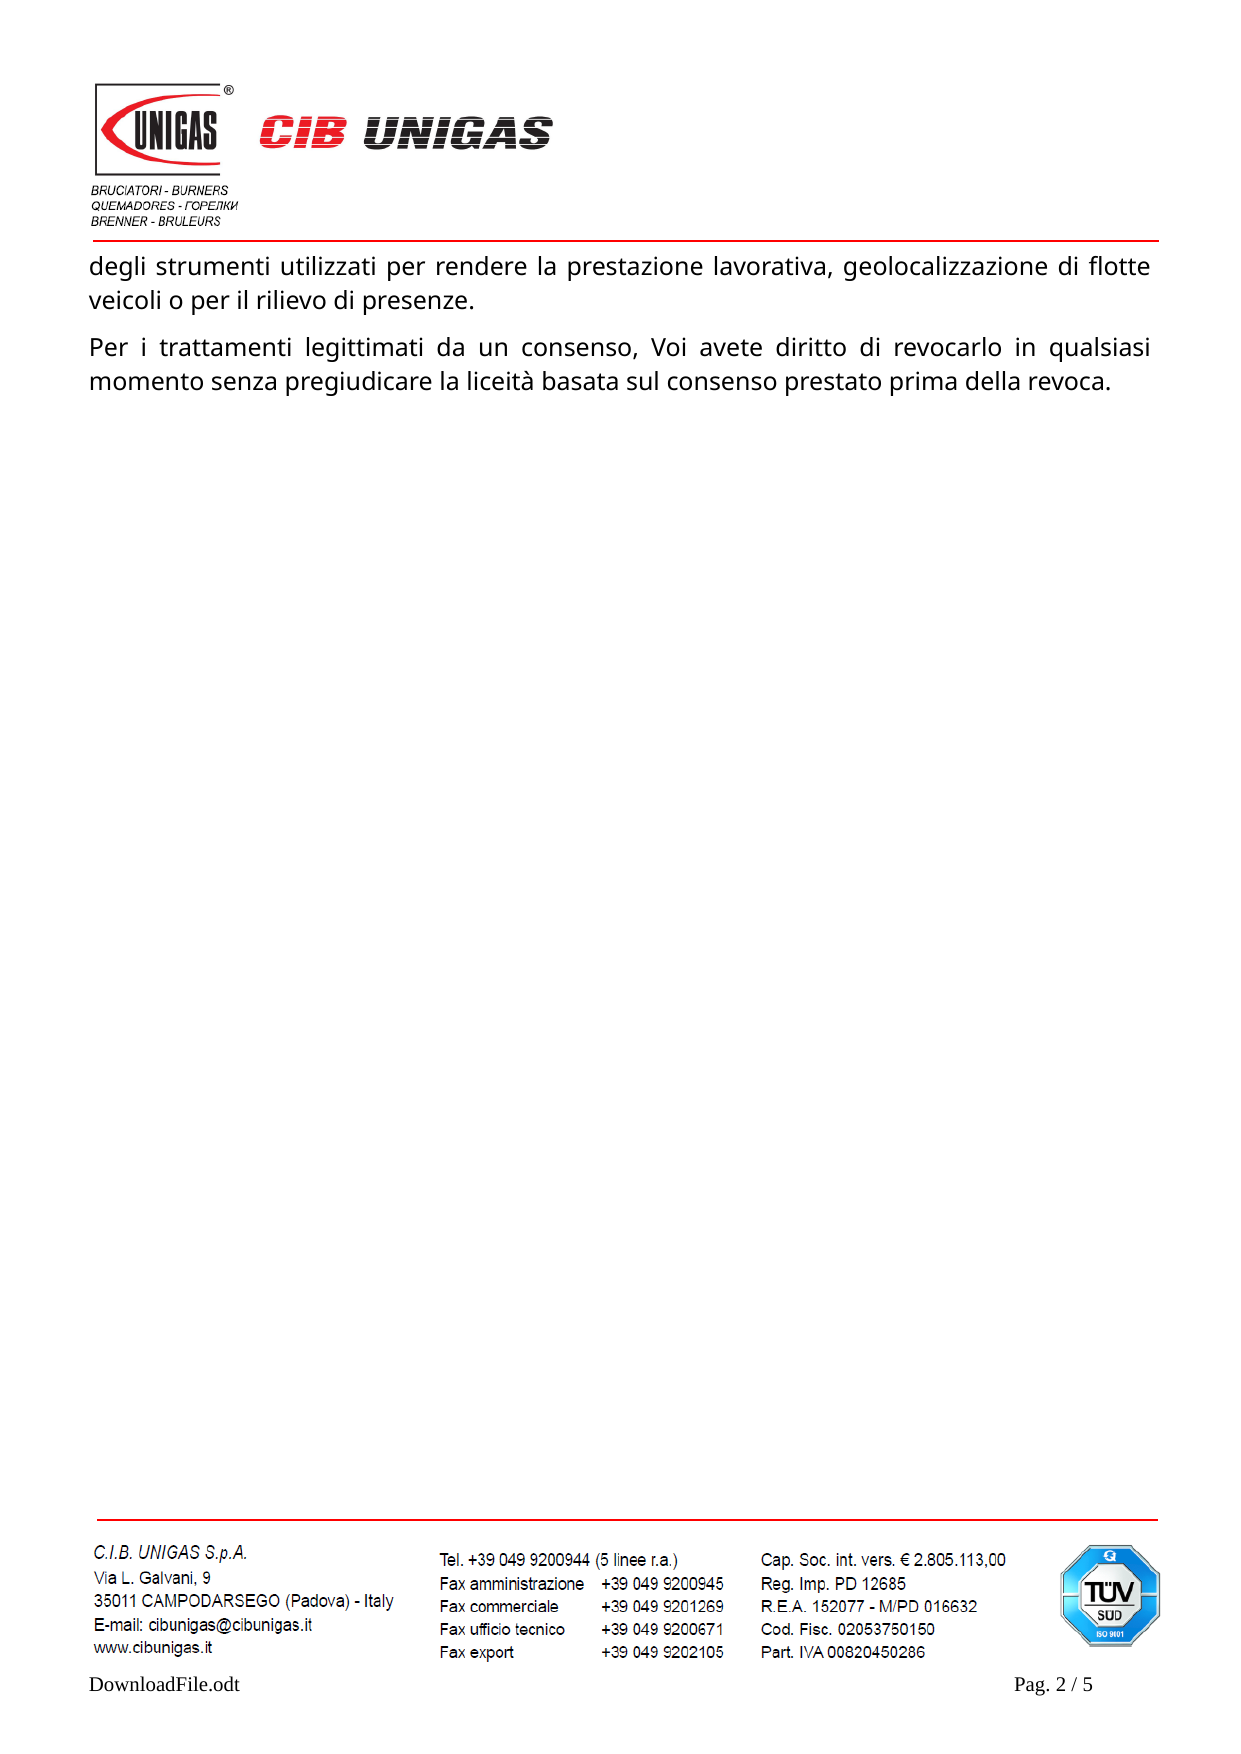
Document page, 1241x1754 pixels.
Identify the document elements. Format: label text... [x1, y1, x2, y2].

text degli strumenti utilizzati per rendere la prestazione lavorativa, geolocalizzazione di flotte veicoli o per il rilievo di presenze. [89, 249, 1152, 317]
text Per i trattamenti legittimati da un consenso, Voi avete diritto di revocarlo in qualsiasi momento senza pregiudicare la liceità basata sul consenso prestato prima della revoca. [89, 329, 1152, 398]
